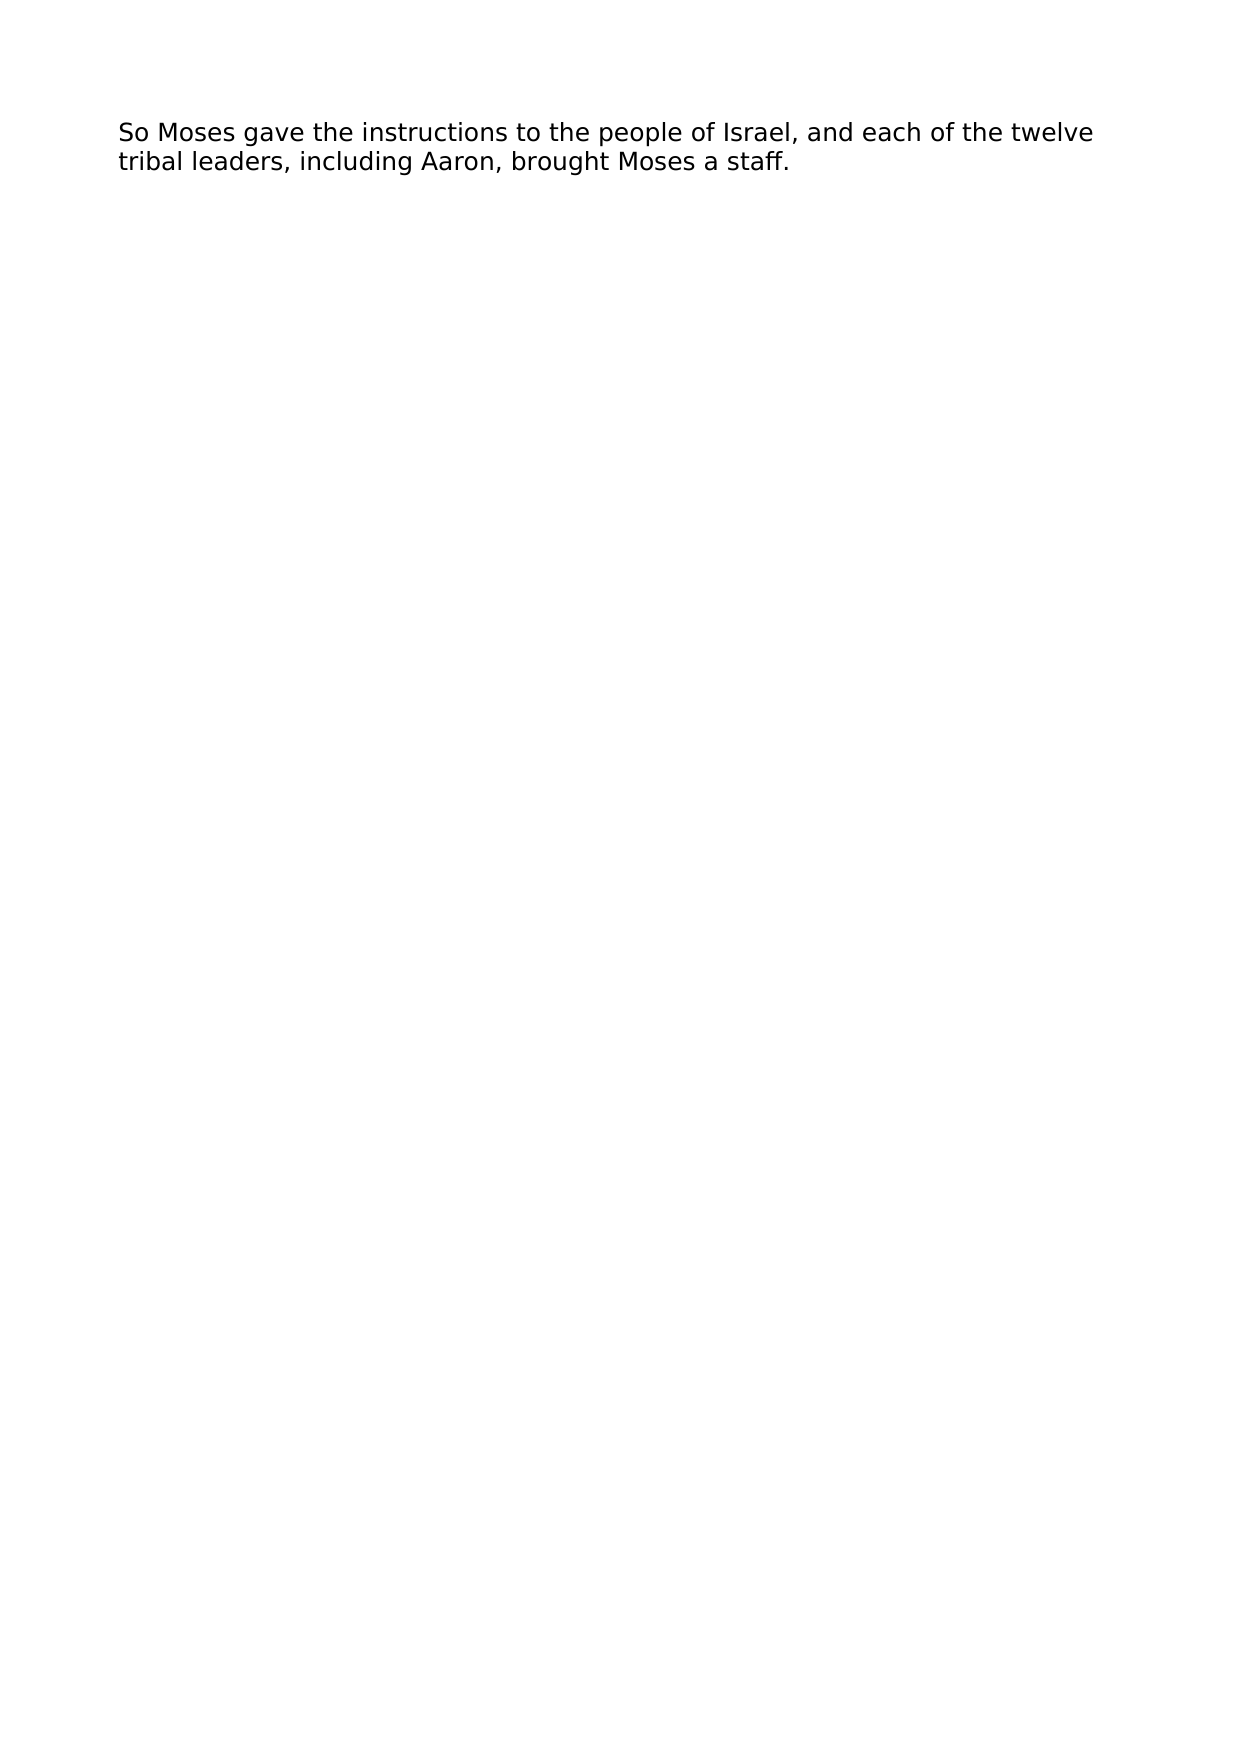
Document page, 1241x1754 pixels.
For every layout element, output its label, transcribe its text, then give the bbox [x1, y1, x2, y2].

text So Moses gave the instructions to the people of Israel, and each of the twelve tribal leaders, including Aaron, brought Moses a staff. [118, 118, 1122, 176]
